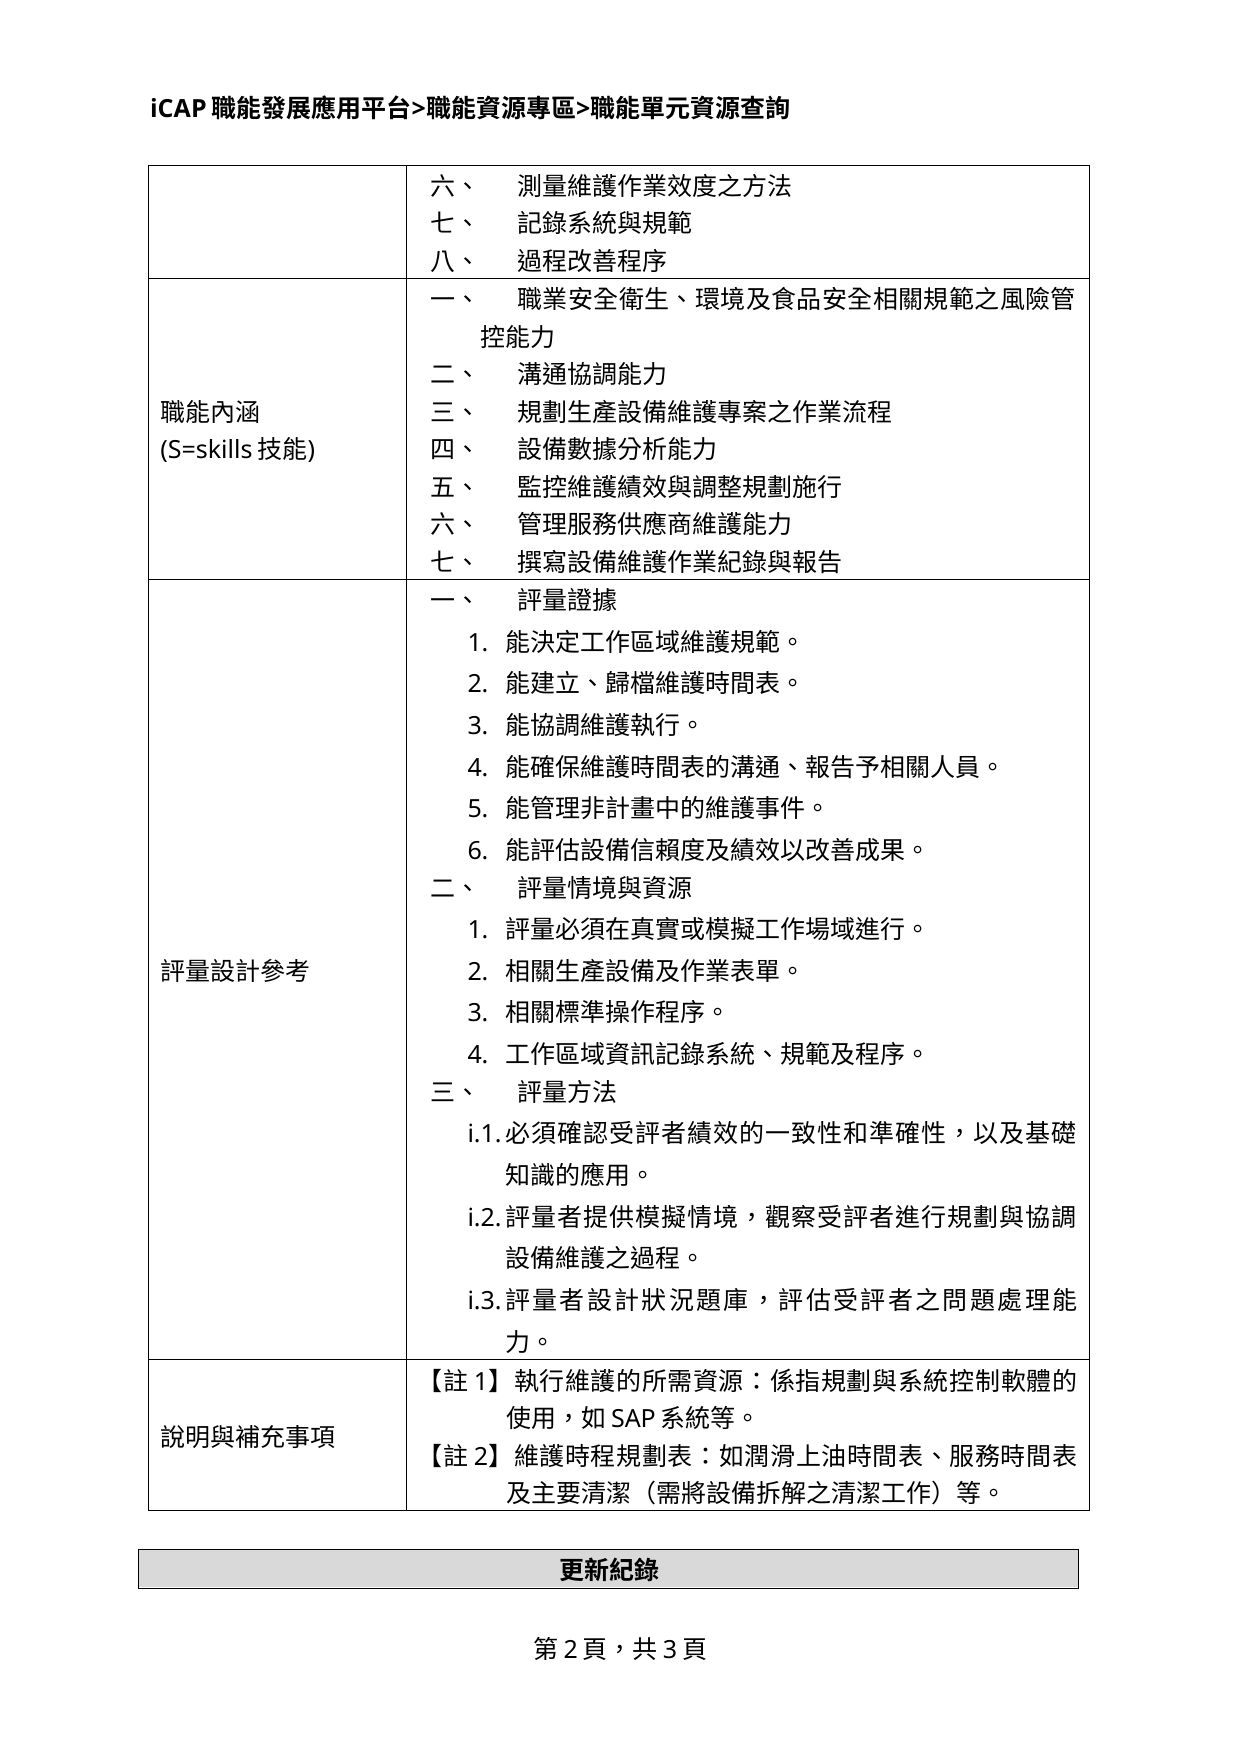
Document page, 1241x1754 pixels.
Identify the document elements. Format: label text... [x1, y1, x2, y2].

table_cell 評量設計參考 [149, 580, 406, 1359]
table_cell 職業安全衛生、環境及食品安全相關規範與責任 設備績效之數據來源及維護規範 行事曆維護規範 採購及合約管理相關知識 影響設備信賴度之因素 測量維護作業效度之方法 記錄系統與規範 過程改善程序 [407, 166, 1089, 278]
table_header 更新紀錄 [139, 1550, 1078, 1587]
table_cell 職能內涵 (S=skills技能) [149, 279, 406, 579]
table_cell 說明與補充事項 [149, 1360, 406, 1510]
table_cell 職業安全衛生、環境及食品安全相關規範之風險管控能力 溝通協調能力 規劃生產設備維護專案之作業流程 設備數據分析能力 監控維護績效與調整規劃施行 管理服務供應商維護能力 撰寫設備維護作業紀錄與報告 [407, 279, 1089, 579]
table_cell 【註1】執行維護的所需資源：係指規劃與系統控制軟體的使用，如SAP系統等。 【註2】維護時程規劃表：如潤滑上油時間表、服務時間表及主要清潔（需將設備拆解之清潔工作）等。 [407, 1360, 1089, 1510]
table_cell 評量證據 能決定工作區域維護規範。 能建立、歸檔維護時間表。 能協調維護執行。 能確保維護時間表的溝通、報告予相關人員。 能管理非計畫中的維護事件。 能評估設備信賴度及績效以改善成果。 評量情境與資源 評量必須在真實或模擬工作場域進行。 相關生產設備及作業表單。 相關標準操作程序。 工作區域資訊記錄系統、規範及程序。 評量方法 必須確認受評者績效的一致性和準確性，以及基礎知識的應用。 評量者提供模擬情境，觀察受評者進行規劃與協調設備維護之過程。 評量者設計狀況題庫，評估受評者之問題處理能力。 [407, 580, 1089, 1359]
table_cell [149, 166, 406, 278]
